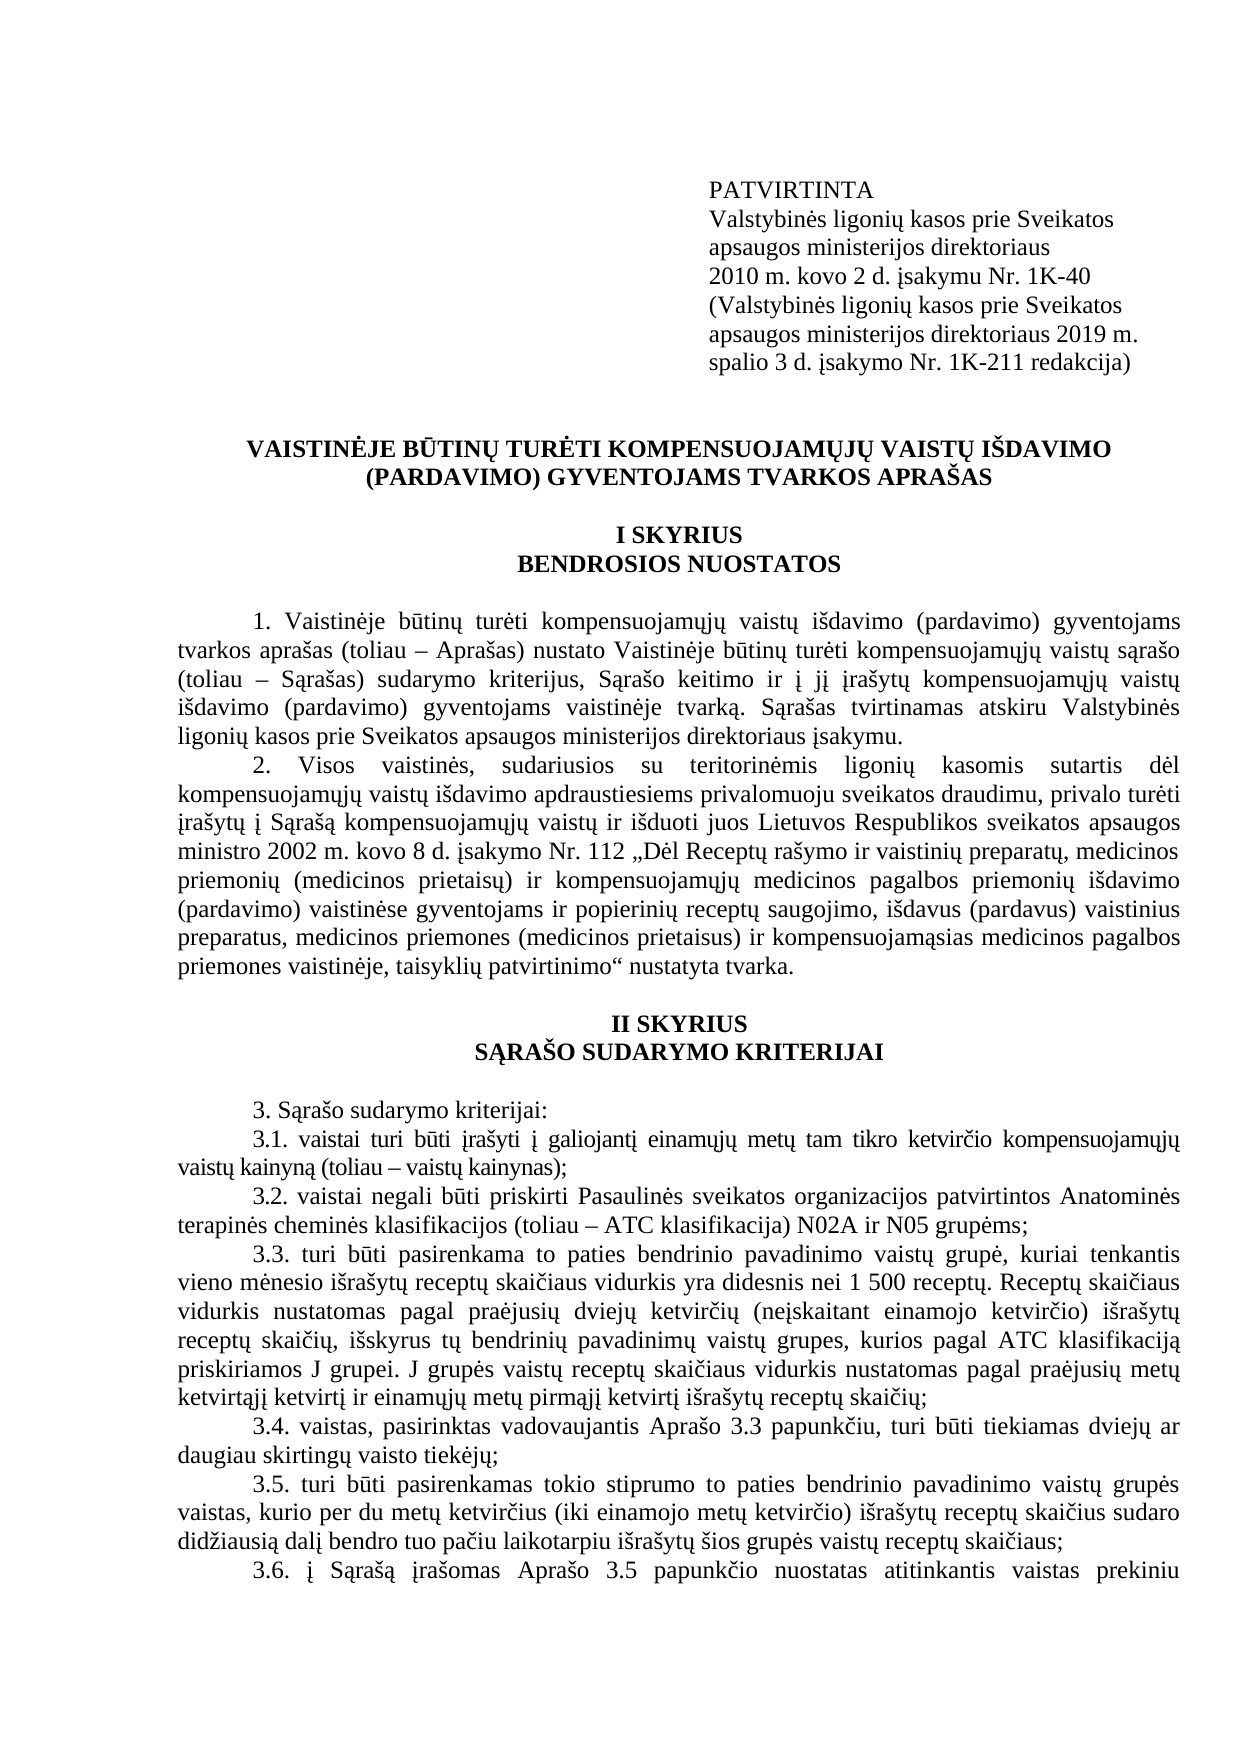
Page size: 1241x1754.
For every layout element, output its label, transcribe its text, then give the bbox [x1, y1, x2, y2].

text spalio 3 d. įsakymo Nr. 1K-211 redakcija) [709, 347, 1181, 376]
text 3.6. į Sąrašą įrašomas Aprašo 3.5 papunkčio nuostatas atitinkantis vaistas prekiniu [177, 1555, 1181, 1584]
text 3.3. turi būti pasirenkama to paties bendrinio pavadinimo vaistų grupė, kuriai tenkantis vieno mėnesio išrašytų receptų skaičiaus vidurkis yra didesnis nei 1 500 receptų. Receptų skaičiaus vidurkis nustatomas pagal praėjusių dviejų ketvirčių (neįskaitant einamojo ketvirčio) išrašytų receptų skaičių, išskyrus tų bendrinių pavadinimų vaistų grupes, kurios pagal ATC klasifikaciją priskiriamos J grupei. J grupės vaistų receptų skaičiaus vidurkis nustatomas pagal praėjusių metų ketvirtąjį ketvirtį ir einamųjų metų pirmąjį ketvirtį išrašytų receptų skaičių; [177, 1239, 1181, 1411]
text apsaugos ministerijos direktoriaus 2019 m. [709, 319, 1181, 347]
text II SKYRIUS [177, 1009, 1181, 1037]
text 3. Sąrašo sudarymo kriterijai: [177, 1095, 1181, 1124]
text PATVIRTINTA [709, 175, 1181, 204]
text VAISTINĖJE BŪTINŲ TURĖTI KOMPENSUOJAMŲJŲ VAISTŲ IŠDAVIMO (PARDAVIMO) GYVENTOJAMS TVARKOS APRAŠAS [177, 434, 1181, 491]
text 3.1. vaistai turi būti įrašyti į galiojantį einamųjų metų tam tikro ketvirčio kompensuojamųjų vaistų kainyną (toliau – vaistų kainynas); [177, 1124, 1181, 1181]
text 1. Vaistinėje būtinų turėti kompensuojamųjų vaistų išdavimo (pardavimo) gyventojams tvarkos aprašas (toliau – Aprašas) nustato Vaistinėje būtinų turėti kompensuojamųjų vaistų sąrašo (toliau – Sąrašas) sudarymo kriterijus, Sąrašo keitimo ir į jį įrašytų kompensuojamųjų vaistų išdavimo (pardavimo) gyventojams vaistinėje tvarką. Sąrašas tvirtinamas atskiru Valstybinės ligonių kasos prie Sveikatos apsaugos ministerijos direktoriaus įsakymu. [177, 606, 1181, 750]
text SĄRAŠO SUDARYMO KRITERIJAI [177, 1037, 1181, 1066]
text 3.2. vaistai negali būti priskirti Pasaulinės sveikatos organizacijos patvirtintos Anatominės terapinės cheminės klasifikacijos (toliau – ATC klasifikacija) N02A ir N05 grupėms; [177, 1181, 1181, 1239]
text BENDROSIOS NUOSTATOS [177, 549, 1181, 577]
text I SKYRIUS [177, 520, 1181, 549]
text 2. Visos vaistinės, sudariusios su teritorinėmis ligonių kasomis sutartis dėl kompensuojamųjų vaistų išdavimo apdraustiesiems privalomuoju sveikatos draudimu, privalo turėti įrašytų į Sąrašą kompensuojamųjų vaistų ir išduoti juos Lietuvos Respublikos sveikatos apsaugos ministro 2002 m. kovo 8 d. įsakymo Nr. 112 „Dėl Receptų rašymo ir vaistinių preparatų, medicinos priemonių (medicinos prietaisų) ir kompensuojamųjų medicinos pagalbos priemonių išdavimo (pardavimo) vaistinėse gyventojams ir popierinių receptų saugojimo, išdavus (pardavus) vaistinius preparatus, medicinos priemones (medicinos prietaisus) ir kompensuojamąsias medicinos pagalbos priemones vaistinėje, taisyklių patvirtinimo“ nustatyta tvarka. [177, 750, 1181, 980]
text 3.4. vaistas, pasirinktas vadovaujantis Aprašo 3.3 papunkčiu, turi būti tiekiamas dviejų ar daugiau skirtingų vaisto tiekėjų; [177, 1411, 1181, 1469]
text Valstybinės ligonių kasos prie Sveikatos [709, 204, 1181, 232]
text 3.5. turi būti pasirenkamas tokio stiprumo to paties bendrinio pavadinimo vaistų grupės vaistas, kurio per du metų ketvirčius (iki einamojo metų ketvirčio) išrašytų receptų skaičius sudaro didžiausią dalį bendro tuo pačiu laikotarpiu išrašytų šios grupės vaistų receptų skaičiaus; [177, 1469, 1181, 1555]
text (Valstybinės ligonių kasos prie Sveikatos [709, 290, 1181, 319]
text 2010 m. kovo 2 d. įsakymu Nr. 1K-40 [709, 261, 1181, 290]
text apsaugos ministerijos direktoriaus [709, 232, 1181, 261]
